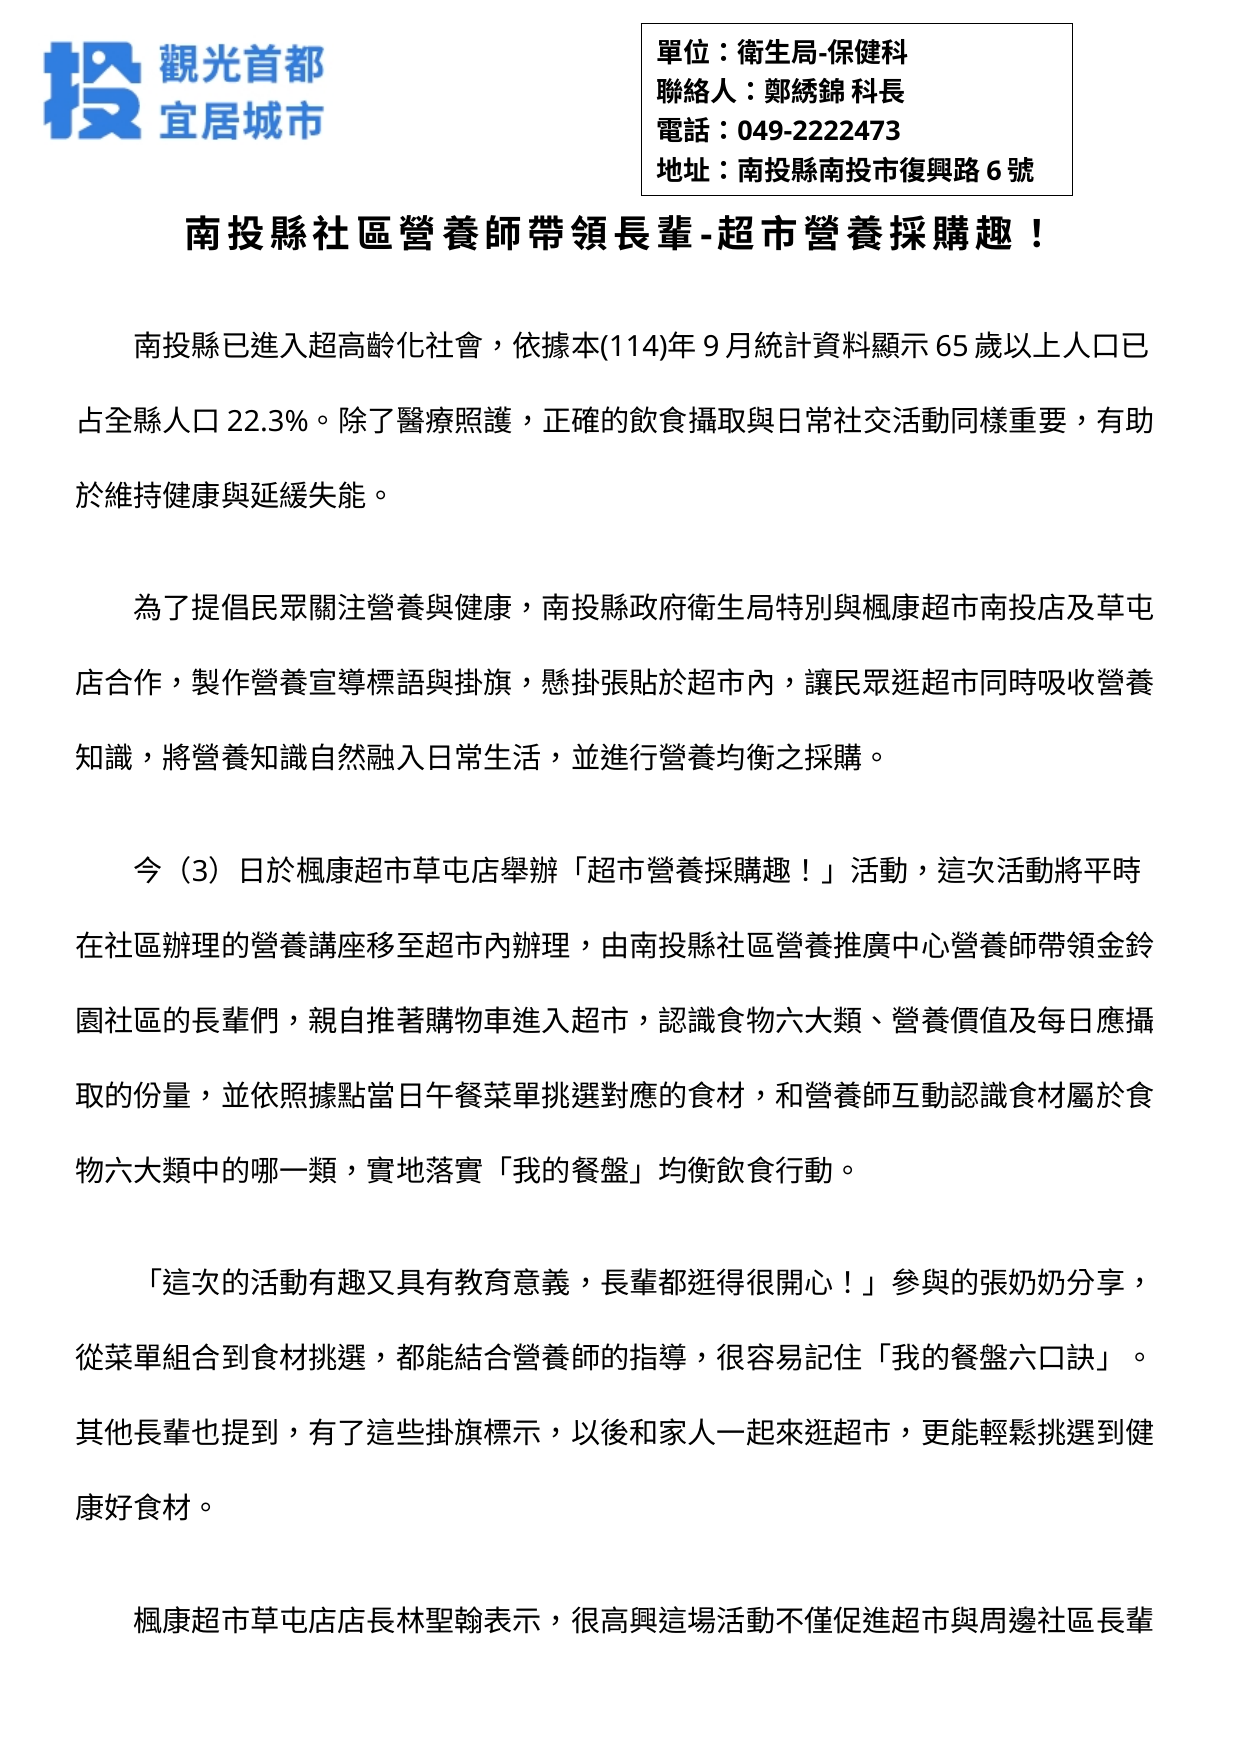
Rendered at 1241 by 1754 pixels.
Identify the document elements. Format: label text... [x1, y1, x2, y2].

text 南投縣社區營養師帶領長輩-超市營養採購趣！ [75, 193, 1165, 268]
text 楓康超市草屯店店長林聖翰表示，很高興這場活動不僅促進超市與周邊社區長輩 [75, 1581, 1165, 1656]
text 單位：衛生局-保健科 [656, 31, 1057, 70]
text 今（3）日於楓康超市草屯店舉辦「超市營養採購趣！」活動，這次活動將平時在社區辦理的營養講座移至超市內辦理，由南投縣社區營養推廣中心營養師帶領金鈴園社區的長輩們，親自推著購物車進入超市，認識食物六大類、營養價值及每日應攝取的份量，並依照據點當日午餐菜單挑選對應的食材，和營養師互動認識食材屬於食物六大類中的哪一類，實地落實「我的餐盤」均衡飲食行動。 [75, 831, 1165, 1206]
text 南投縣已進入超高齡化社會，依據本(114)年9月統計資料顯示65歲以上人口已占全縣人口22.3%。除了醫療照護，正確的飲食攝取與日常社交活動同樣重要，有助於維持健康與延緩失能。 [75, 306, 1165, 531]
text 聯絡人：鄭綉錦 科長 電話：049-2222473 [656, 70, 1057, 149]
text 地址：南投縣南投市復興路6號 [656, 149, 1057, 187]
text 為了提倡民眾關注營養與健康，南投縣政府衛生局特別與楓康超市南投店及草屯店合作，製作營養宣導標語與掛旗，懸掛張貼於超市內，讓民眾逛超市同時吸收營養知識，將營養知識自然融入日常生活，並進行營養均衡之採購。 [75, 568, 1165, 793]
picture [37, 35, 334, 145]
text 「這次的活動有趣又具有教育意義，長輩都逛得很開心！」參與的張奶奶分享，從菜單組合到食材挑選，都能結合營養師的指導，很容易記住「我的餐盤六口訣」。其他長輩也提到，有了這些掛旗標示，以後和家人一起來逛超市，更能輕鬆挑選到健康好食材。 [75, 1243, 1165, 1543]
